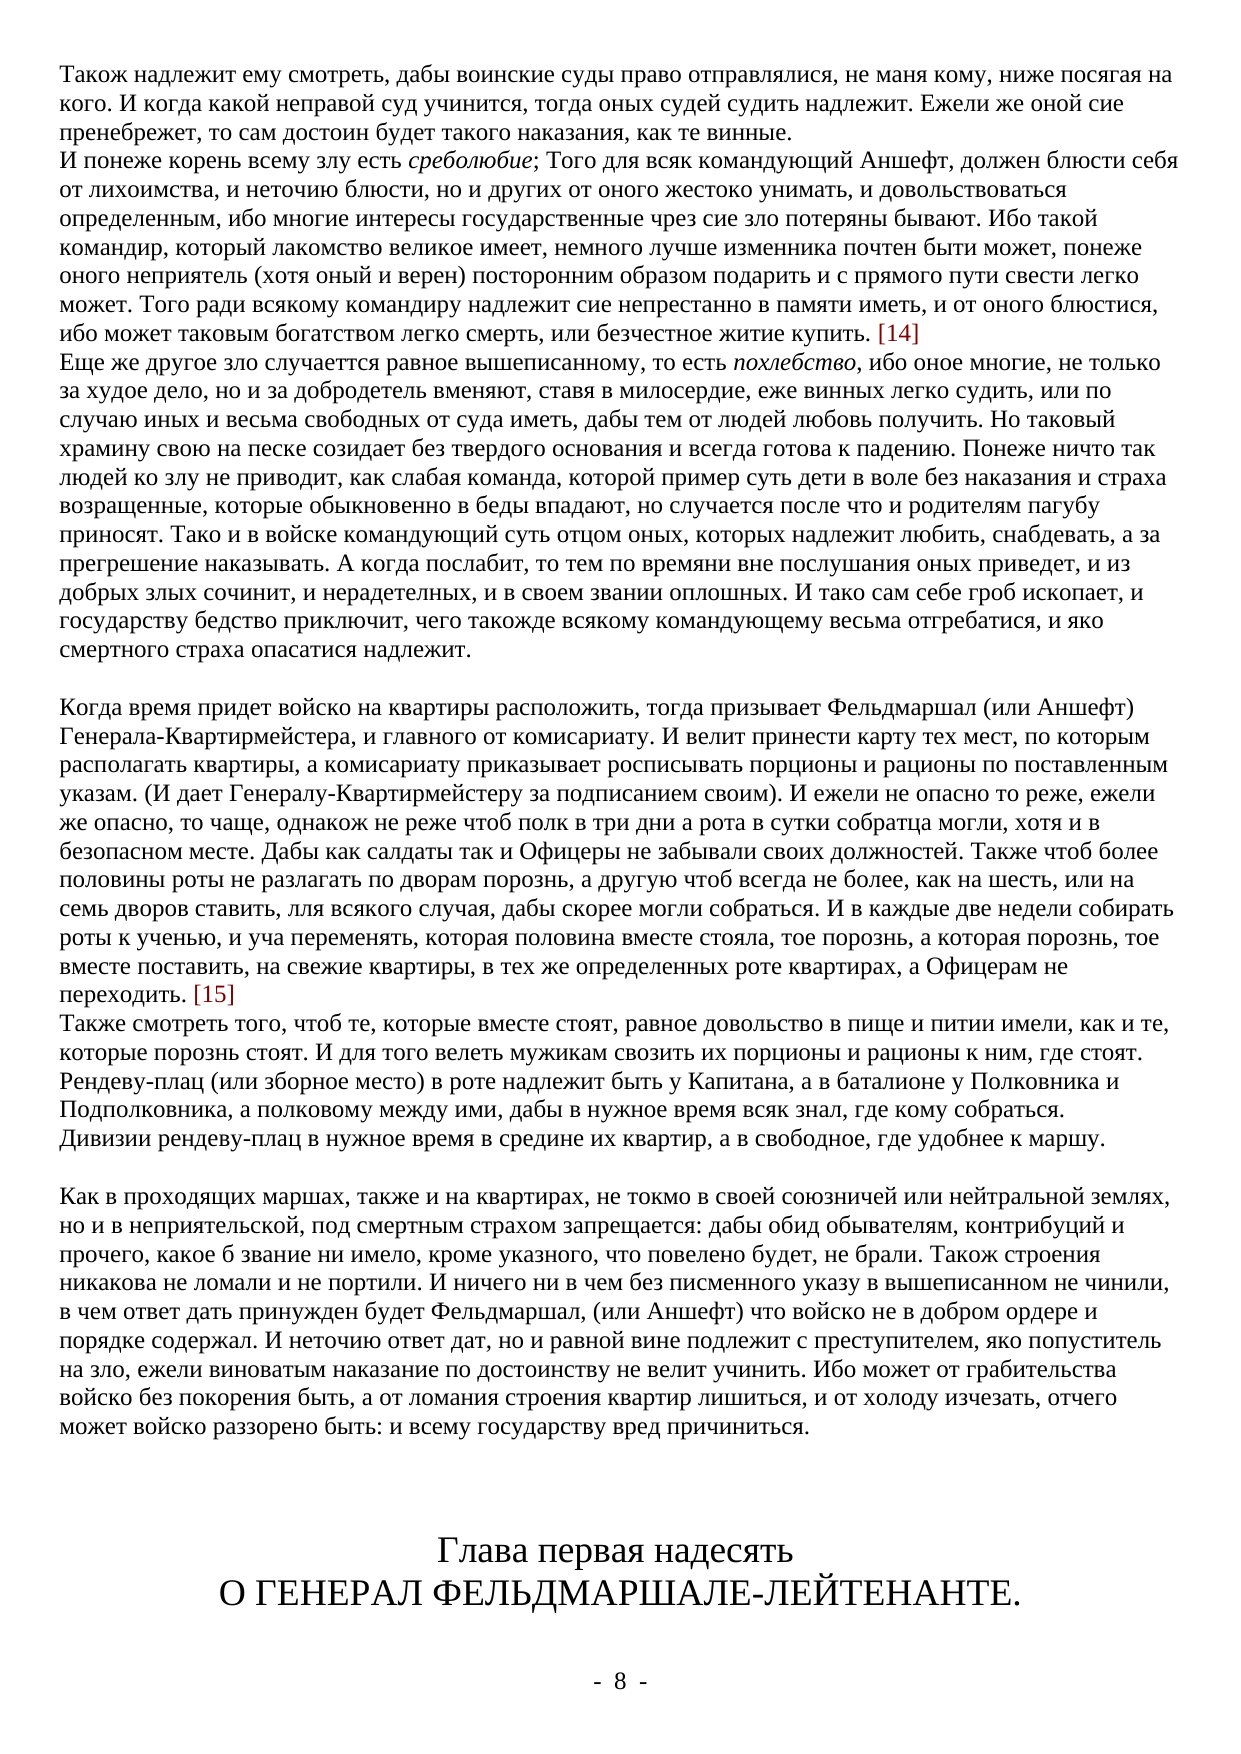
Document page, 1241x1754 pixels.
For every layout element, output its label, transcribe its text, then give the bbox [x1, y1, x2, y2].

text Когда время придет войско на квартиры расположить, тогда призывает Фельдмаршал (или Аншефт) Генерала-Квартирмейстера, и главного от комисариату. И велит принести карту тех мест, по которым располагать квартиры, а комисариату приказывает росписывать порционы и рационы по поставленным указам. (И дает Генералу-Квартирмейстеру за подписанием своим). И ежели не опасно то реже, ежели же опасно, то чаще, однакож не реже чтоб полк в три дни а рота в сутки собратца могли, хотя и в безопасном месте. Дабы как салдаты так и Офицеры не забывали своих должностей. Также чтоб более половины роты не разлагать по дворам порознь, а другую чтоб всегда не более, как на шесть, или на семь дворов ставить, лля всякого случая, дабы скорее могли собраться. И в каждые две недели собирать роты к ученью, и уча переменять, которая половина вместе стояла, тое порознь, а которая порознь, тое вместе поставить, на свежие квартиры, в тех же определенных роте квартирах, а Офицерам не переходить. [15] Также смотреть того, чтоб те, которые вместе стоят, равное довольство в пище и питии имели, как и те, которые порознь стоят. И для того велеть мужикам свозить их порционы и рационы к ним, где стоят. Рендеву-плац (или зборное место) в роте надлежит быть у Капитана, а в баталионе у Полковника и Подполковника, а полковому между ими, дабы в нужное время всяк знал, где кому собраться. Дивизии рендеву-плац в нужное время в средине их квартир, а в свободное, где удобнее к маршу. [59, 692, 1181, 1152]
text Глава первая надесять О ГЕНЕРАЛ ФЕЛЬДМАРШАЛЕ-ЛЕЙТЕНАНТЕ. [59, 1527, 1181, 1613]
text Також надлежит ему смотреть, дабы воинские суды право отправлялися, не маня кому, ниже посягая на кого. И когда какой неправой суд учинится, тогда оных судей судить надлежит. Ежели же оной сие пренебрежет, то сам достоин будет такого наказания, как те винные. И понеже корень всему злу есть среболюбие; Того для всяк командующий Аншефт, должен блюсти себя от лихоимства, и неточию блюсти, но и других от оного жестоко унимать, и довольствоваться определенным, ибо многие интересы государственные чрез сие зло потеряны бывают. Ибо такой командир, который лакомство великое имеет, немного лучше изменника почтен быти может, понеже оного неприятель (хотя оный и верен) посторонним образом подарить и с прямого пути свести легко может. Того ради всякому командиру надлежит сие непрестанно в памяти иметь, и от оного блюстися, ибо может таковым богатством легко смерть, или безчестное житие купить. [14] Еще же другое зло случаеттся равное вышеписанному, то есть похлебство, ибо оное многие, не только за худое дело, но и за добродетель вменяют, ставя в милосердие, еже винных легко судить, или по случаю иных и весьма свободных от суда иметь, дабы тем от людей любовь получить. Но таковый храмину свою на песке созидает без твердого основания и всегда готова к падению. Понеже ничто так людей ко злу не приводит, как слабая команда, которой пример суть дети в воле без наказания и страха возращенные, которые обыкновенно в беды впадают, но случается после что и родителям пагубу приносят. Тако и в войске командующий суть отцом оных, которых надлежит любить, снабдевать, а за прегрешение наказывать. А когда послабит, то тем по времяни вне послушания оных приведет, и из добрых злых сочинит, и нерадетелных, и в своем звании оплошных. И тако сам себе гроб ископает, и государству бедство приключит, чего такожде всякому командующему весьма отгребатися, и яко смертного страха опасатися надлежит. [59, 59, 1181, 663]
text Как в проходящих маршах, также и на квартирах, не токмо в своей союзничей или нейтральной землях, но и в неприятельской, под смертным страхом запрещается: дабы обид обывателям, контрибуций и прочего, какое б звание ни имело, кроме указного, что повелено будет, не брали. Також строения никакова не ломали и не портили. И ничего ни в чем без писменного указу в вышеписанном не чинили, в чем ответ дать принужден будет Фельдмаршал, (или Аншефт) что войско не в добром ордере и порядке содержал. И неточию ответ дат, но и равной вине подлежит с преступителем, яко попуститель на зло, ежели виноватым наказание по достоинству не велит учинить. Ибо может от грабительства войско без покорения быть, а от ломания строения квартир лишиться, и от холоду изчезать, отчего может войско раззорено быть: и всему государству вред причиниться. [59, 1181, 1181, 1440]
